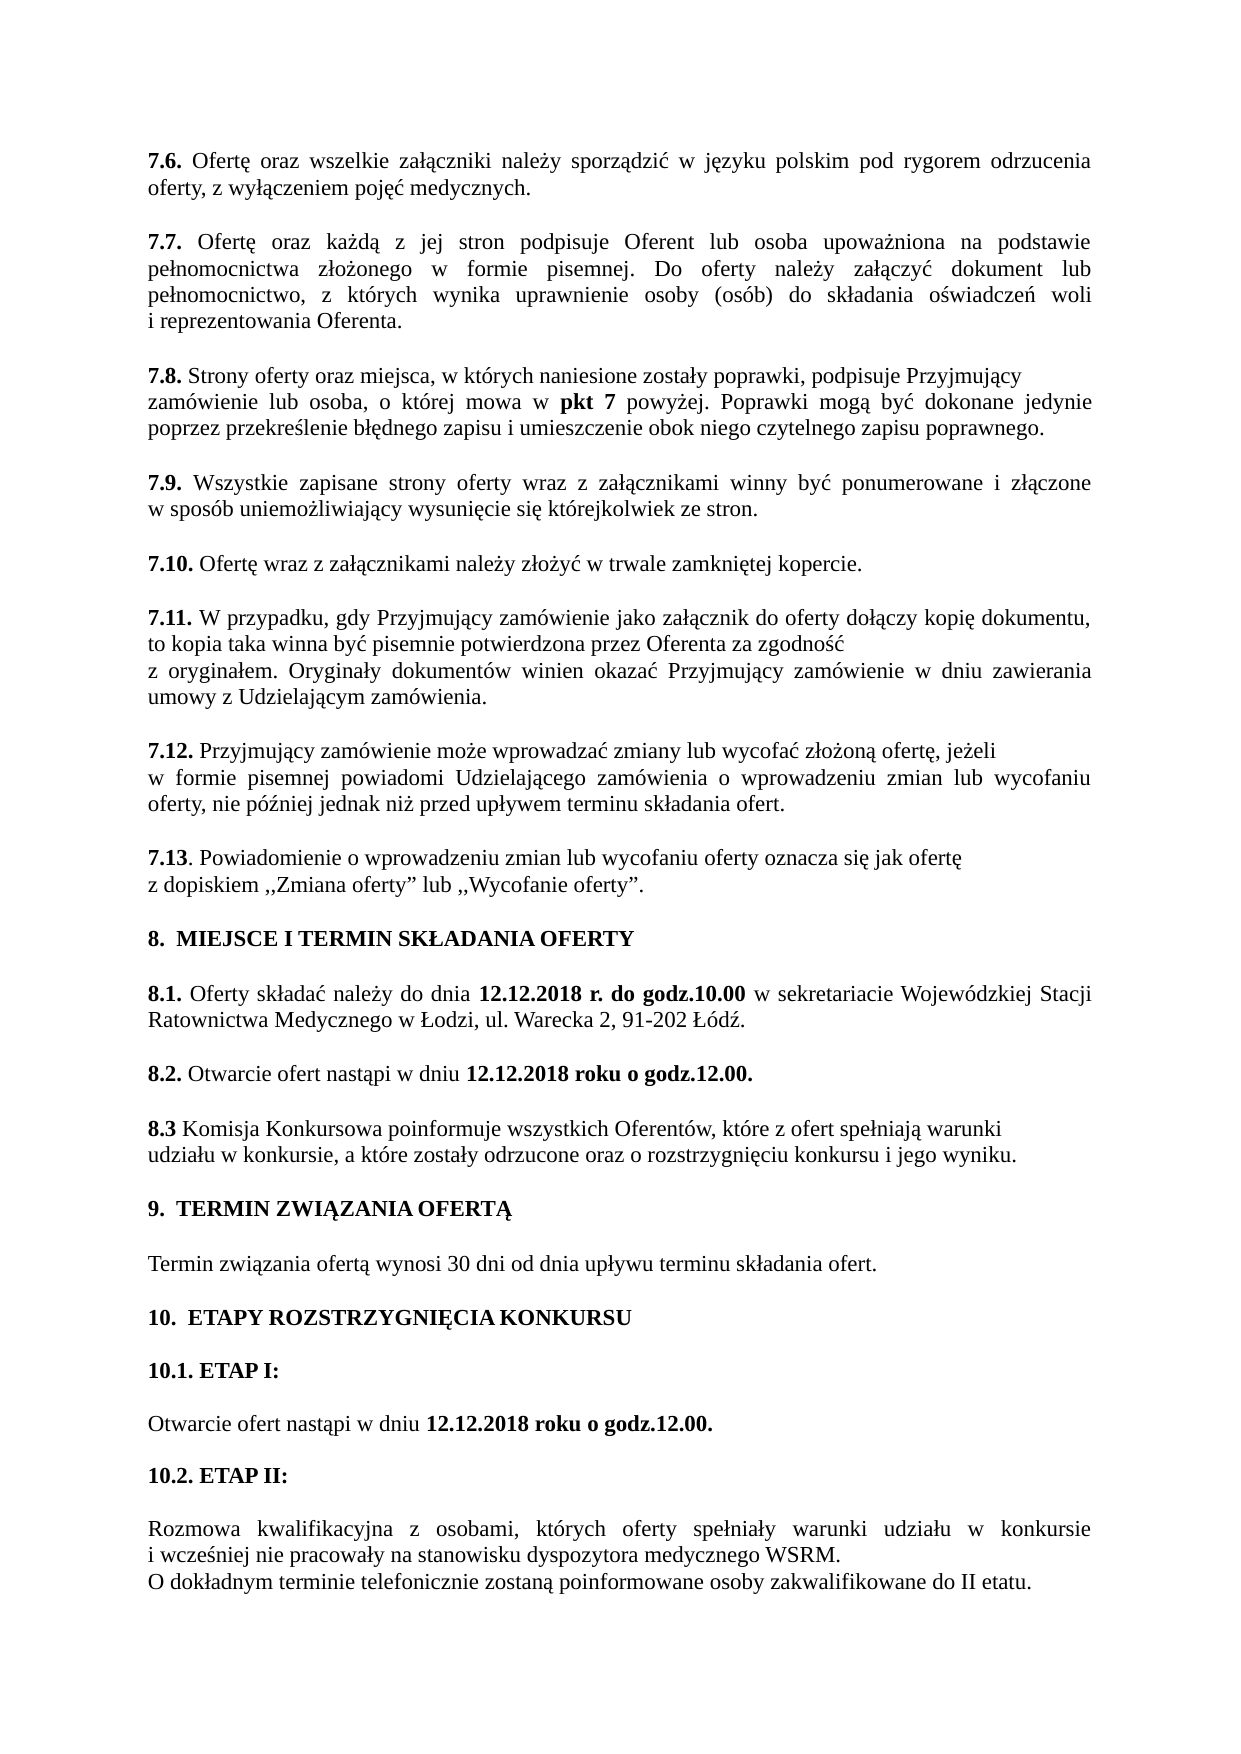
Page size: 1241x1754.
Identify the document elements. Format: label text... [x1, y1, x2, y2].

text Otwarcie ofert nastąpi w dniu 12.12.2018 roku o godz.12.00. [148, 1409, 1093, 1436]
text z dopiskiem ,,Zmiana oferty” lub ,,Wycofanie oferty”. [148, 871, 1093, 897]
text 8. MIEJSCE I TERMIN SKŁADANIA OFERTY [148, 925, 1093, 952]
text Rozmowa kwalifikacyjna z osobami, których oferty spełniały warunki udziału w konkursie i wcześniej nie pracowały na stanowisku dyspozytora medycznego WSRM. [148, 1515, 1093, 1568]
text 7.9. Wszystkie zapisane strony oferty wraz z załącznikami winny być ponumerowane i złączone w sposób uniemożliwiający wysunięcie się którejkolwiek ze stron. [148, 469, 1093, 522]
text w formie pisemnej powiadomi Udzielającego zamówienia o wprowadzeniu zmian lub wycofaniu oferty, nie później jednak niż przed upływem terminu składania ofert. [148, 764, 1093, 816]
text 9. TERMIN ZWIĄZANIA OFERTĄ [148, 1195, 1093, 1222]
text 10.2. ETAP II: [148, 1462, 1093, 1489]
text 10. ETAPY ROZSTRZYGNIĘCIA KONKURSU [148, 1304, 1093, 1331]
text 8.1. Oferty składać należy do dnia 12.12.2018 r. do godz.10.00 w sekretariacie Wojewódzkiej Stacji Ratownictwa Medycznego w Łodzi, ul. Warecka 2, 91-202 Łódź. [148, 979, 1093, 1032]
text 8.2. Otwarcie ofert nastąpi w dniu 12.12.2018 roku o godz.12.00. [148, 1060, 1093, 1087]
text 7.11. W przypadku, gdy Przyjmujący zamówienie jako załącznik do oferty dołączy kopię dokumentu, to kopia taka winna być pisemnie potwierdzona przez Oferenta za zgodność [148, 604, 1093, 657]
text 8.3 Komisja Konkursowa poinformuje wszystkich Oferentów, które z ofert spełniają warunki [148, 1115, 1093, 1141]
text z oryginałem. Oryginały dokumentów winien okazać Przyjmujący zamówienie w dniu zawierania umowy z Udzielającym zamówienia. [148, 657, 1093, 709]
text zamówienie lub osoba, o której mowa w pkt 7 powyżej. Poprawki mogą być dokonane jedynie poprzez przekreślenie błędnego zapisu i umieszczenie obok niego czytelnego zapisu poprawnego. [148, 388, 1093, 441]
text 7.6. Ofertę oraz wszelkie załączniki należy sporządzić w języku polskim pod rygorem odrzucenia oferty, z wyłączeniem pojęć medycznych. [148, 148, 1093, 200]
text Termin związania ofertą wynosi 30 dni od dnia upływu terminu składania ofert. [148, 1250, 1093, 1276]
text 7.7. Ofertę oraz każdą z jej stron podpisuje Oferent lub osoba upoważniona na podstawie pełnomocnictwa złożonego w formie pisemnej. Do oferty należy załączyć dokument lub pełnomocnictwo, z których wynika uprawnienie osoby (osób) do składania oświadczeń woli i reprezentowania Oferenta. [148, 228, 1093, 334]
text 7.13. Powiadomienie o wprowadzeniu zmian lub wycofaniu oferty oznacza się jak ofertę [148, 844, 1093, 871]
text 7.8. Strony oferty oraz miejsca, w których naniesione zostały poprawki, podpisuje Przyjmujący [148, 362, 1093, 388]
text 7.10. Ofertę wraz z załącznikami należy złożyć w trwale zamkniętej kopercie. [148, 549, 1093, 576]
text udziału w konkursie, a które zostały odrzucone oraz o rozstrzygnięciu konkursu i jego wyniku. [148, 1141, 1093, 1167]
text 10.1. ETAP I: [148, 1357, 1093, 1383]
text 7.12. Przyjmujący zamówienie może wprowadzać zmiany lub wycofać złożoną ofertę, jeżeli [148, 737, 1093, 764]
text O dokładnym terminie telefonicznie zostaną poinformowane osoby zakwalifikowane do II etatu. [148, 1568, 1093, 1594]
